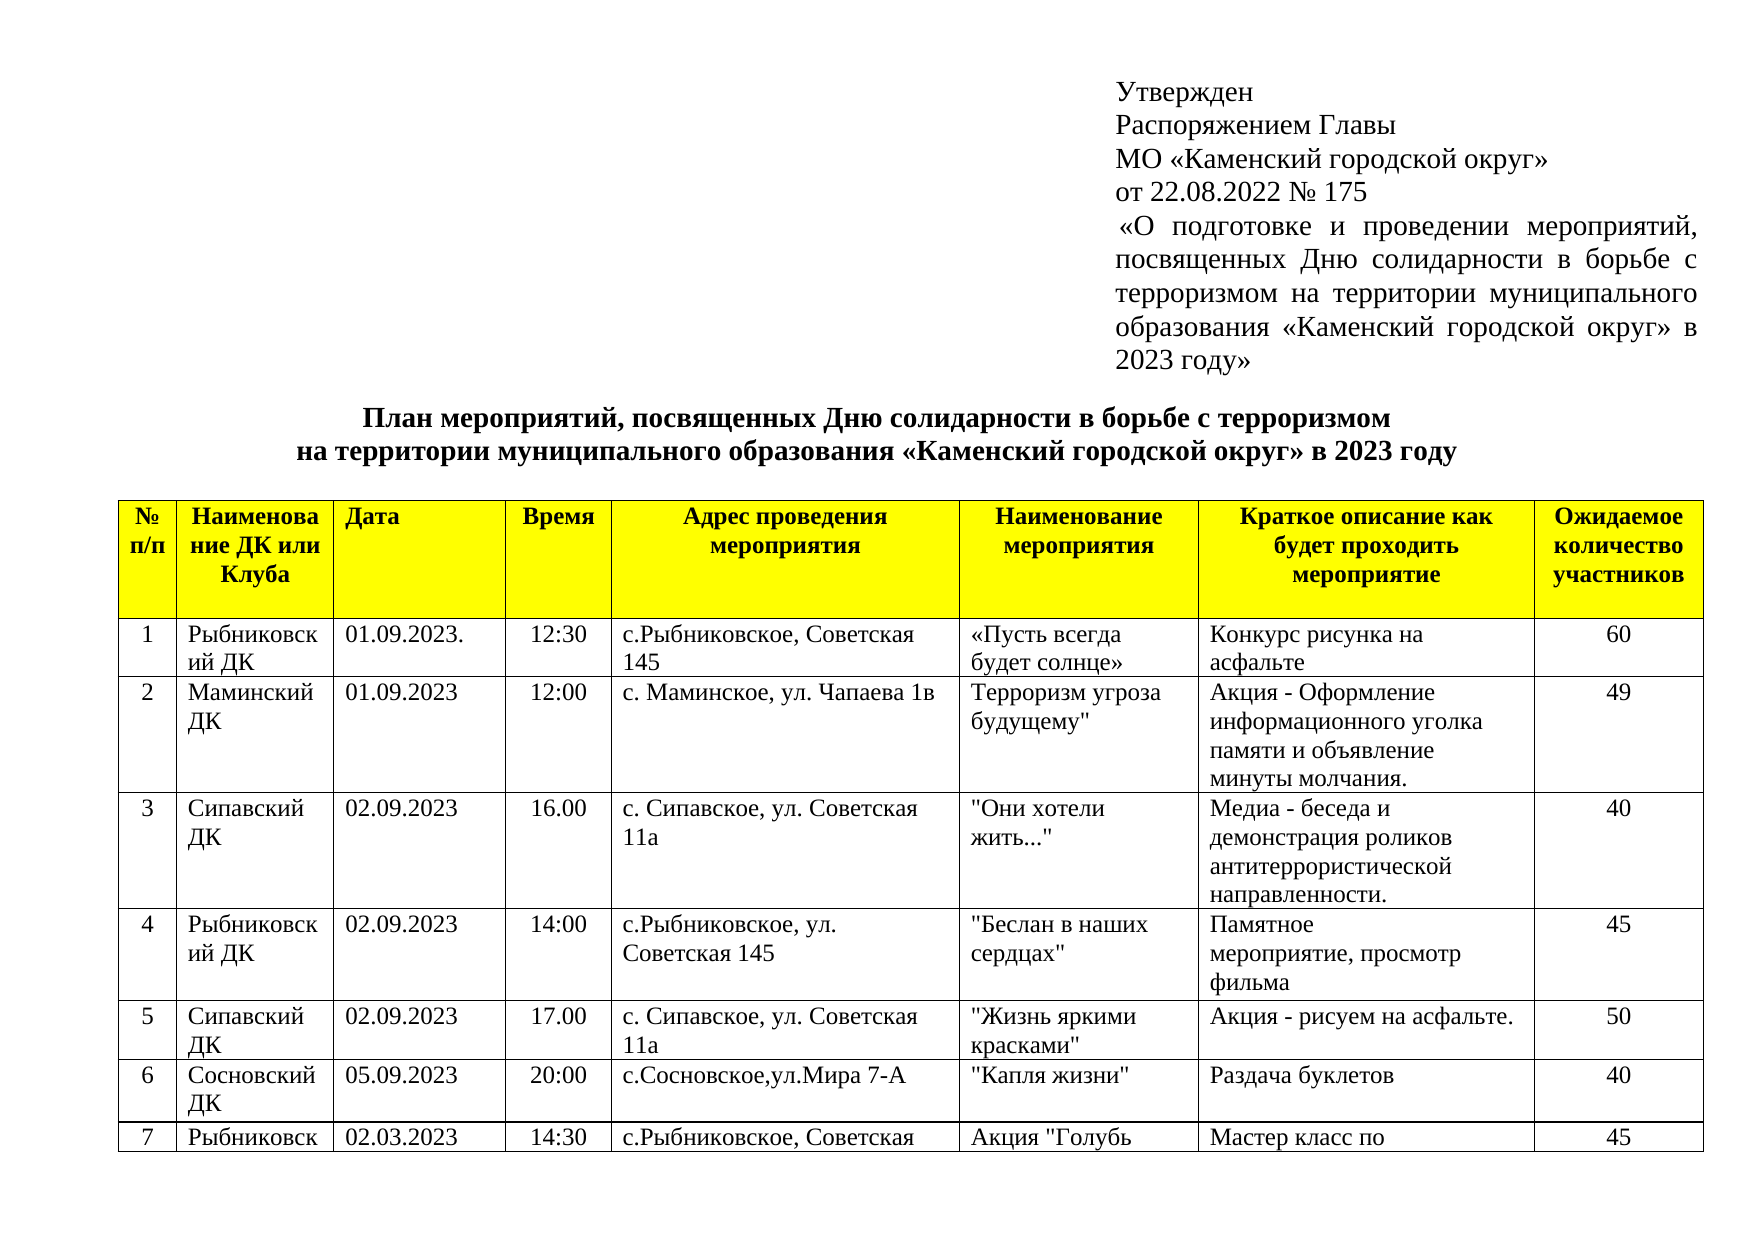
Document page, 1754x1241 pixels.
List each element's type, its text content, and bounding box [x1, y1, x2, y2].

table_cell 20:00 [506, 1060, 611, 1121]
table_cell 01.09.2023 [334, 677, 505, 792]
table_header Наименование мероприятия [960, 501, 1198, 618]
table_header Время [506, 501, 611, 618]
table_header Наименование ДК или Клуба [177, 501, 333, 618]
table_cell с. Сипавское, ул. Советская 11а [612, 793, 959, 908]
table_cell Рыбниковский ДК [177, 909, 333, 1000]
table_cell Раздача буклетов [1199, 1060, 1534, 1121]
text на территории муниципального образования «Каменский городской округ» в 2023 году [118, 433, 1636, 467]
table_cell 17.00 [506, 1001, 611, 1059]
text План мероприятий, посвященных Дню солидарности в борьбе с терроризмом [118, 400, 1636, 433]
table_header Ожидаемое количество участников [1535, 501, 1703, 618]
table_header Дата [334, 501, 505, 618]
table_cell 01.09.2023. [334, 619, 505, 676]
table_cell 6 [119, 1060, 176, 1121]
table_cell 14:30 [506, 1123, 611, 1151]
table_cell Мастер класс по [1199, 1123, 1534, 1151]
table_cell 02.09.2023 [334, 1001, 505, 1059]
table_cell 14:00 [506, 909, 611, 1000]
table_cell 02.03.2023 [334, 1123, 505, 1151]
table_cell Сипавский ДК [177, 1001, 333, 1059]
table_cell Рыбниковский ДК [177, 619, 333, 676]
table_cell 02.09.2023 [334, 909, 505, 1000]
table_cell 40 [1535, 1060, 1703, 1121]
table_cell 05.09.2023 [334, 1060, 505, 1121]
table_cell с. Сипавское, ул. Советская 11а [612, 1001, 959, 1059]
table_cell 50 [1535, 1001, 1703, 1059]
table_cell 2 [119, 677, 176, 792]
table_cell 16.00 [506, 793, 611, 908]
table_cell 3 [119, 793, 176, 908]
table_cell 12:30 [506, 619, 611, 676]
table_cell 45 [1535, 909, 1703, 1000]
table_cell Терроризм угроза будущему" [960, 677, 1198, 792]
table_cell Памятное мероприятие, просмотр фильма [1199, 909, 1534, 1000]
table_cell 7 [119, 1123, 176, 1151]
table_cell 45 [1535, 1123, 1703, 1151]
table_cell Акция - рисуем на асфальте. [1199, 1001, 1534, 1059]
table_cell с.Сосновское,ул.Мира 7-А [612, 1060, 959, 1121]
table_cell 49 [1535, 677, 1703, 792]
table_cell с.Рыбниковское, ул. Советская 145 [612, 909, 959, 1000]
table_cell с. Маминское, ул. Чапаева 1в [612, 677, 959, 792]
table_cell Акция "Голубь [960, 1123, 1198, 1151]
table_cell Сосновский ДК [177, 1060, 333, 1121]
table_cell с.Рыбниковское, Советская 145 [612, 619, 959, 676]
table_cell Акция - Оформление информационного уголка памяти и объявление минуты молчания. [1199, 677, 1534, 792]
table_cell Сипавский ДК [177, 793, 333, 908]
table_cell "Капля жизни" [960, 1060, 1198, 1121]
table_cell Медиа - беседа и демонстрация роликов антитеррористической направленности. [1199, 793, 1534, 908]
table_cell 02.09.2023 [334, 793, 505, 908]
table_cell 1 [119, 619, 176, 676]
table_cell Рыбниковск [177, 1123, 333, 1151]
table_cell "Беслан в наших сердцах" [960, 909, 1198, 1000]
table_cell 4 [119, 909, 176, 1000]
table_cell 40 [1535, 793, 1703, 908]
table_cell "Они хотели жить..." [960, 793, 1198, 908]
table_header Утвержден Распоряжением Главы МО «Каменский городской округ» от 22.08.2022 № 175 «О подготовке и проведении мероприятий, посвященных Дню солидарности в борьбе с терроризмом на территории муниципального образования «Каменский городской округ» в 2023 году» [1104, 74, 1709, 376]
table_cell 60 [1535, 619, 1703, 676]
table_cell Маминский ДК [177, 677, 333, 792]
table_header Адрес проведения мероприятия [612, 501, 959, 618]
table_cell 12:00 [506, 677, 611, 792]
table_header Краткое описание как будет проходить мероприятие [1199, 501, 1534, 618]
table_header № п/п [119, 501, 176, 618]
table_cell «Пусть всегда будет солнце» [960, 619, 1198, 676]
table_cell Конкурс рисунка на асфальте [1199, 619, 1534, 676]
table_cell "Жизнь яркими красками" [960, 1001, 1198, 1059]
table_cell с.Рыбниковское, Советская [612, 1123, 959, 1151]
table_cell 5 [119, 1001, 176, 1059]
